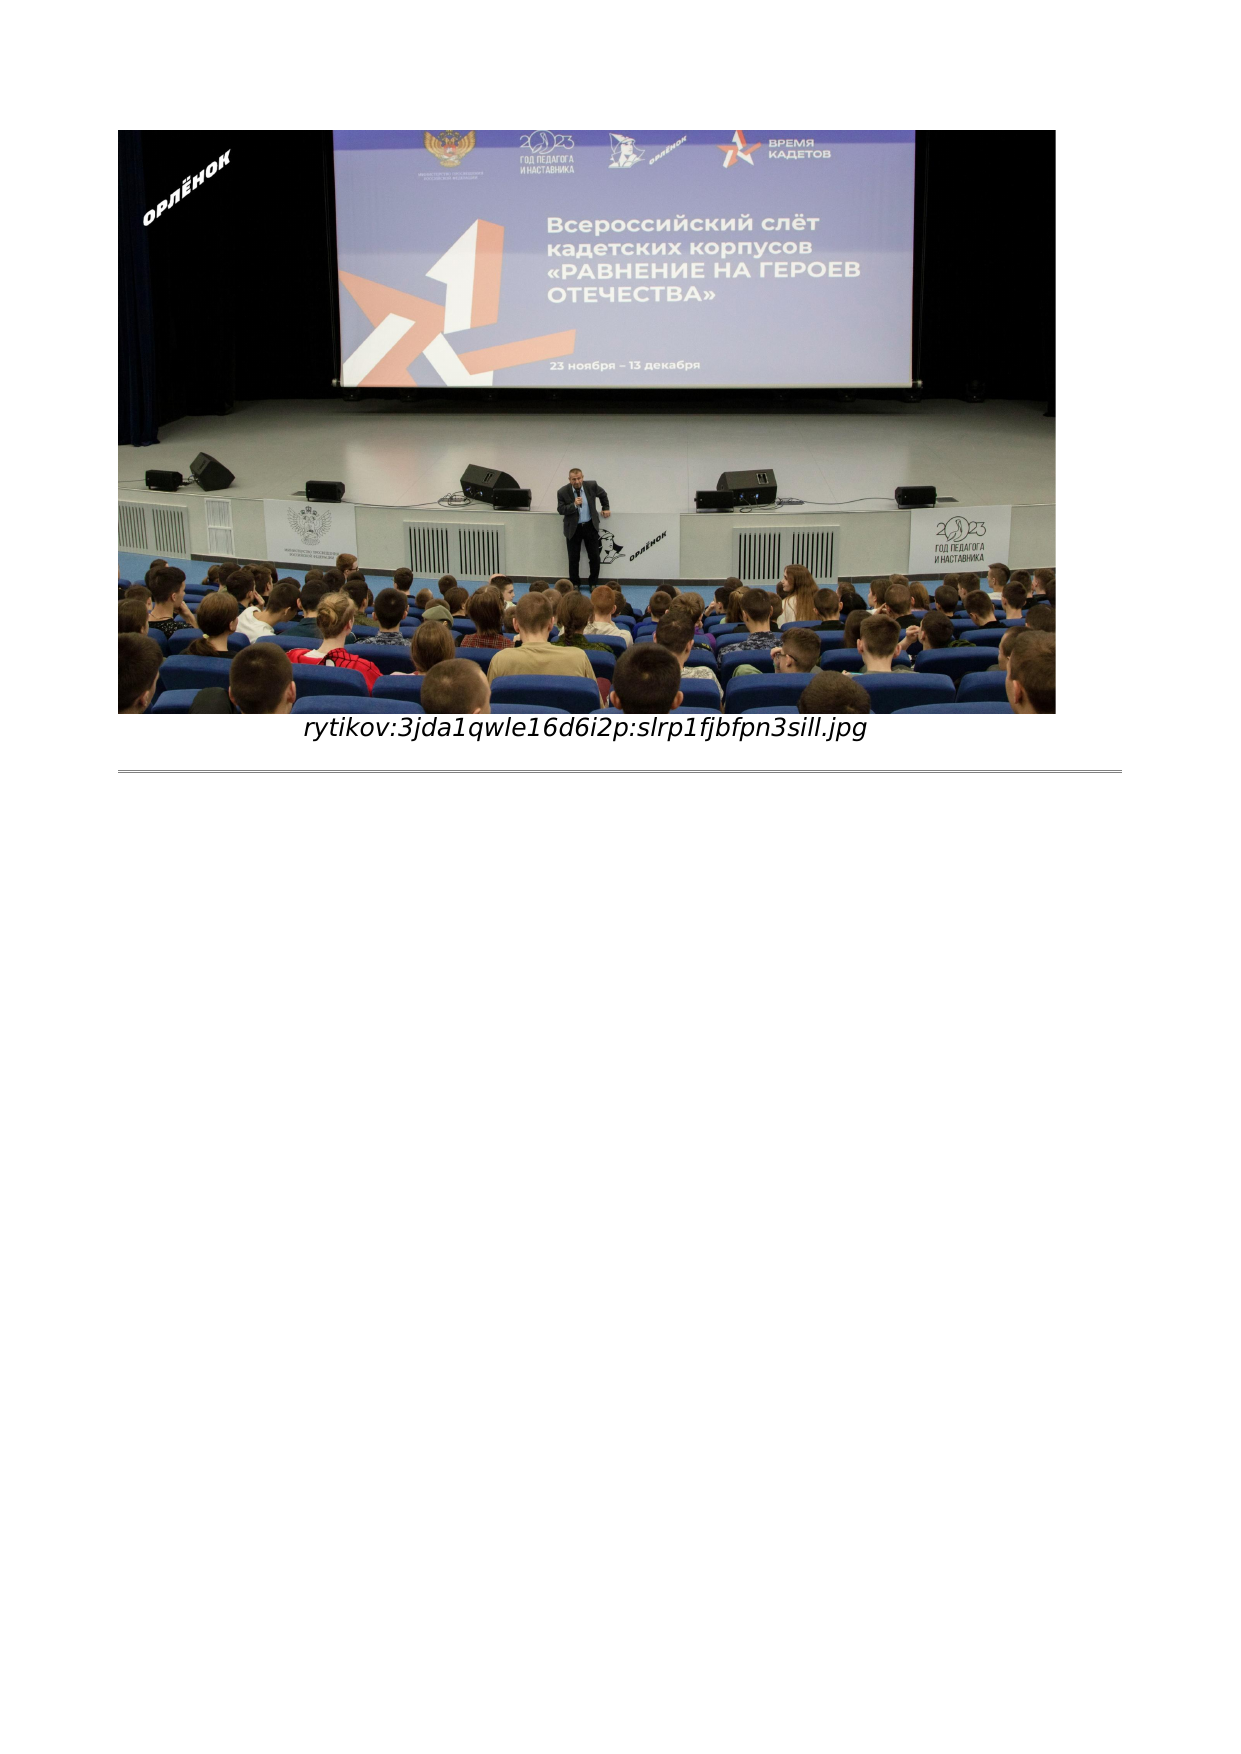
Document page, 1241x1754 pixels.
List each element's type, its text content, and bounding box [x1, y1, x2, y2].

text rytikov:3jda1qwle16d6i2p:slrp1fjbfpn3sill.jpg [118, 714, 1056, 743]
picture [118, 130, 1056, 714]
